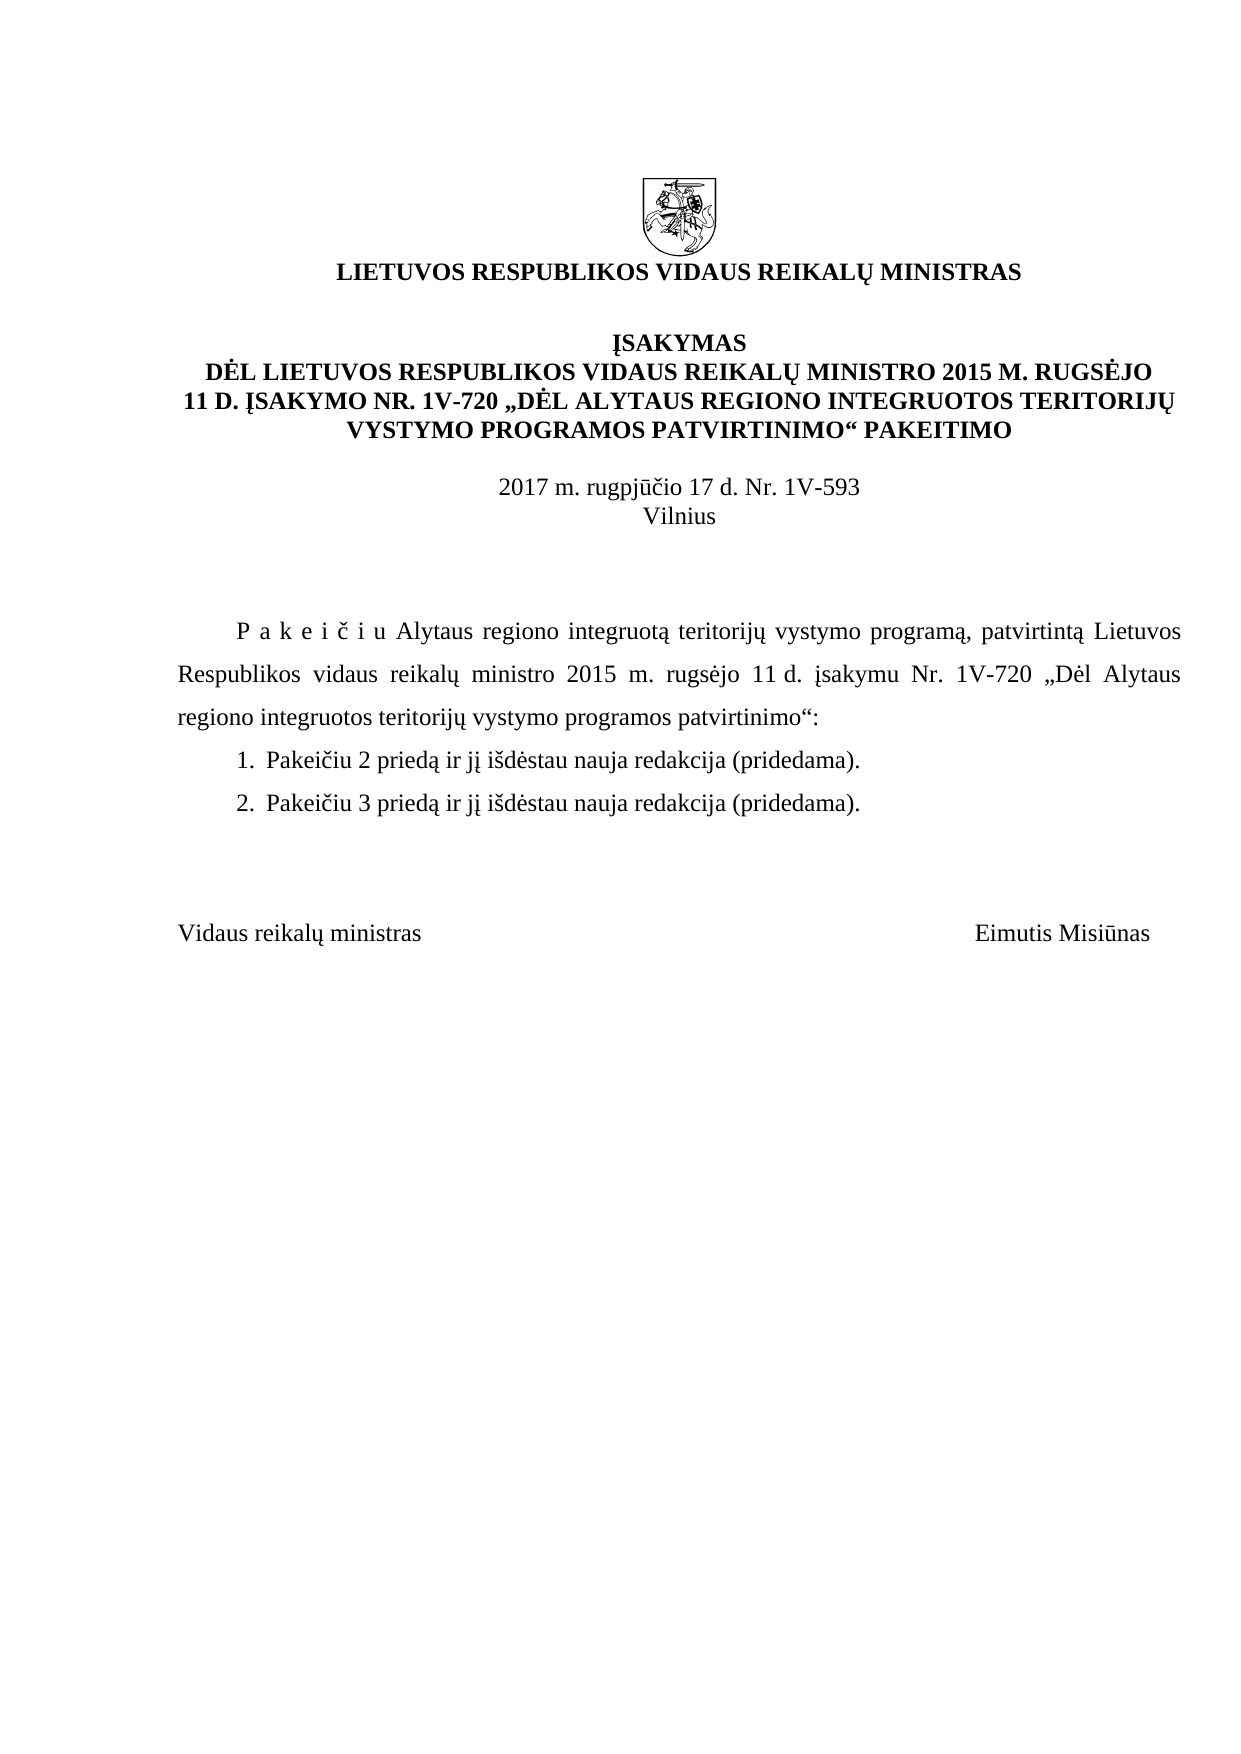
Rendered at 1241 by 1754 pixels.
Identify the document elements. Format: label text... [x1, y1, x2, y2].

text LIETUVOS RESPUBLIKOS VIDAUS REIKALŲ MINISTRAS [177, 257, 1181, 285]
text 2017 m. rugpjūčio 17 d. Nr. 1V-593 [177, 472, 1181, 501]
text 2. Pakeičiu 3 priedą ir jį išdėstau nauja redakcija (pridedama). [177, 788, 1181, 817]
text ĮSAKYMAS [177, 328, 1181, 357]
text Vilnius [177, 501, 1181, 530]
text P a k e i č i u Alytaus regiono integruotą teritorijų vystymo programą, patvirtintą Lietuvos Respublikos vidaus reikalų ministro 2015 m. rugsėjo 11 d. įsakymu Nr. 1V-720 „Dėl Alytaus regiono integruotos teritorijų vystymo programos patvirtinimo“: [177, 616, 1181, 731]
text Vidaus reikalų ministras Eimutis Misiūnas [177, 918, 1181, 947]
text 1. Pakeičiu 2 priedą ir jį išdėstau nauja redakcija (pridedama). [177, 745, 1181, 774]
text DĖL LIETUVOS RESPUBLIKOS VIDAUS REIKALŲ MINISTRO 2015 m. RUGSĖJO 11 d. įsakymo nr. 1v-720 „dėl ALYTAUS REGIONO INTEGRUOTOS TERITORIJŲ VYSTYMO PROGRAMOS PATVIRTINIMO“ pakeitimo [177, 357, 1181, 443]
